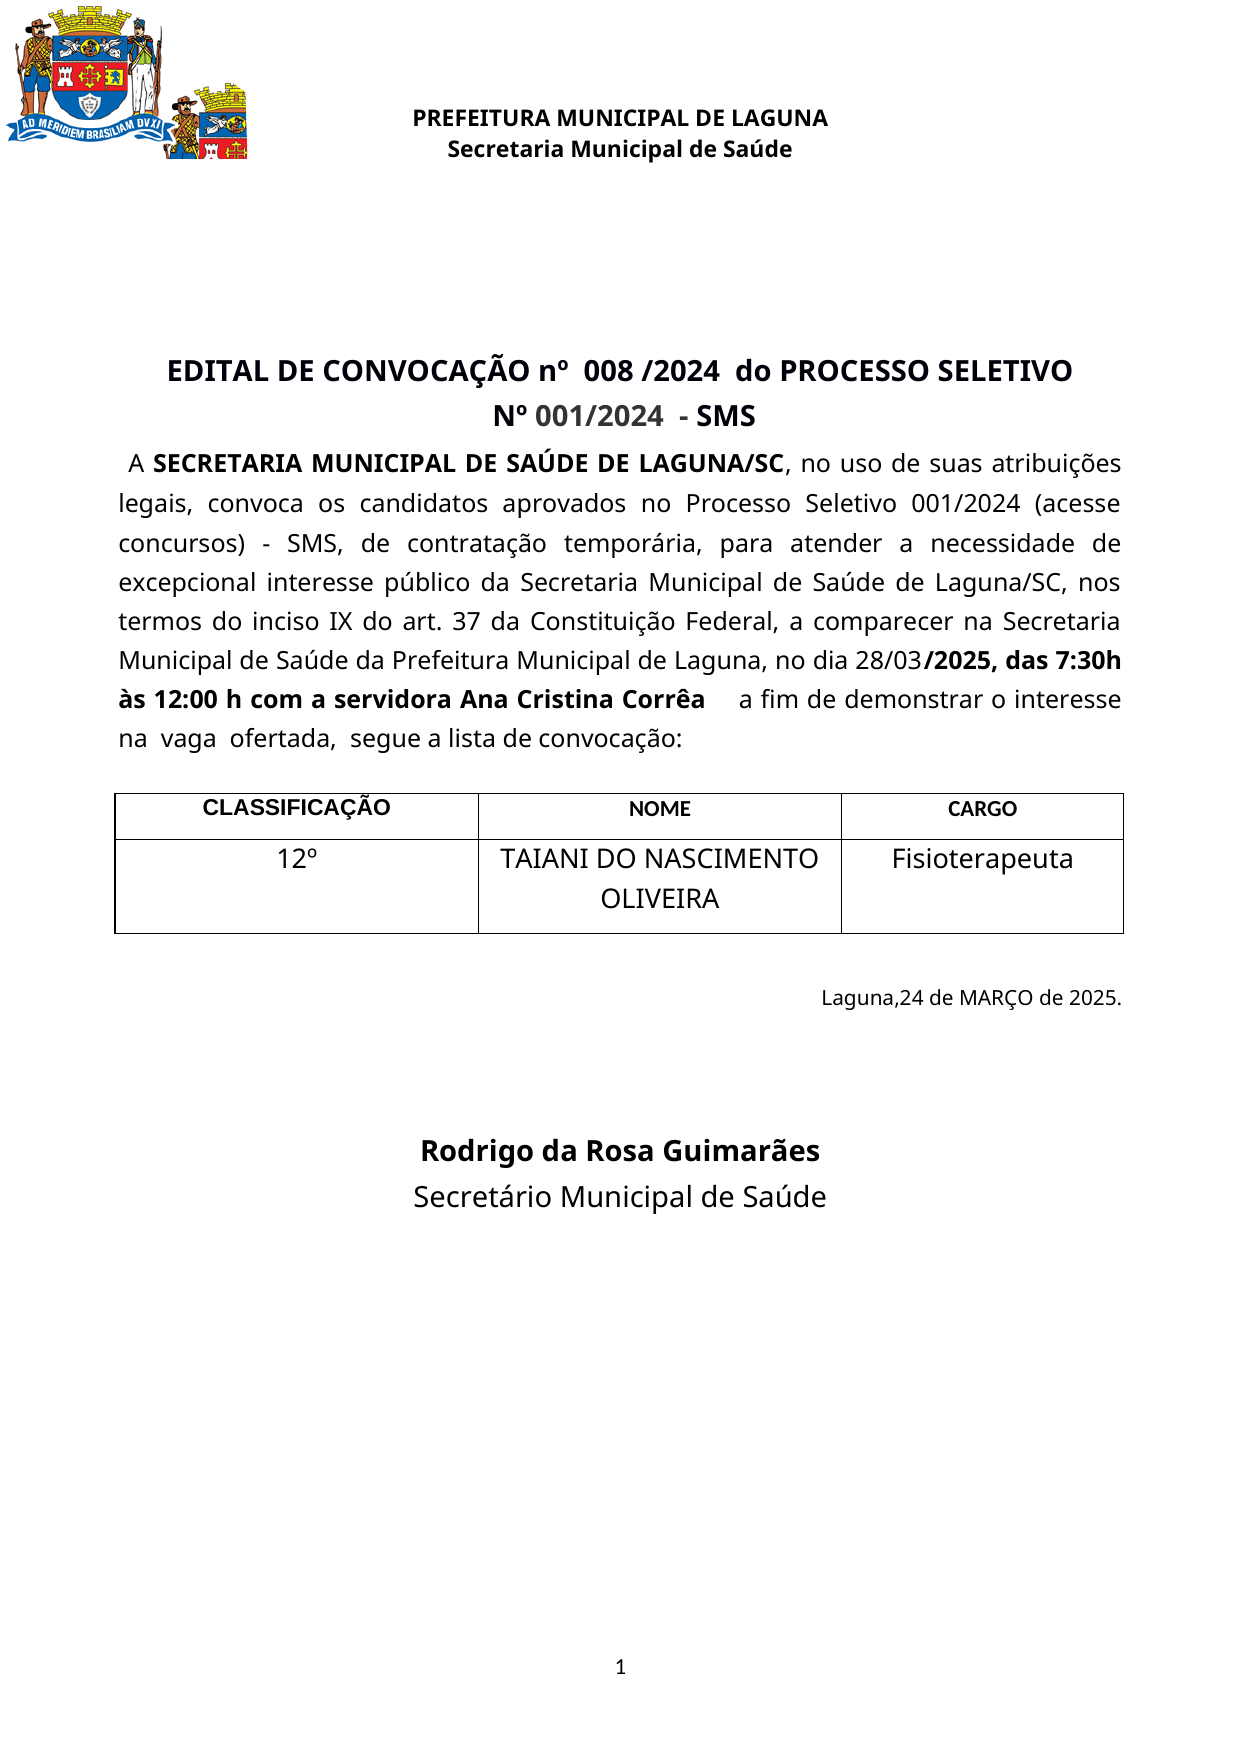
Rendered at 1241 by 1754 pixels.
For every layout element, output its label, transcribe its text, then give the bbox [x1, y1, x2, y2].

text EDITAL DE CONVOCAÇÃO nº 008 /2024 do PROCESSO SELETIVO [118, 350, 1122, 390]
text Nº 001/2024 - SMS [118, 396, 1122, 435]
table_cell 12º [116, 840, 478, 933]
text Laguna,24 de MARÇO de 2025. [118, 983, 1122, 1011]
table_header CLASSIFICAÇÃO [116, 794, 478, 839]
picture [0, 0, 179, 147]
table_cell Fisioterapeuta [842, 840, 1123, 933]
text Secretário Municipal de Saúde [118, 1176, 1122, 1216]
table_cell TAIANI DO NASCIMENTO OLIVEIRA [479, 840, 841, 933]
text A SECRETARIA MUNICIPAL DE SAÚDE DE LAGUNA/SC, no uso de suas atribuições legais, convoca os candidatos aprovados no Processo Seletivo 001/2024 (acesse concursos) - SMS, de contratação temporária, para atender a necessidade de excepcional interesse público da Secretaria Municipal de Saúde de Laguna/SC, nos termos do inciso IX do art. 37 da Constituição Federal, a comparecer na Secretaria Municipal de Saúde da Prefeitura Municipal de Laguna, no dia 28/03/2025, das 7:30h às 12:00 h com a servidora Ana Cristina Corrêa a fim de demonstrar o interesse na vaga ofertada, segue a lista de convocação: [118, 441, 1122, 755]
table_header NOME [479, 794, 841, 839]
table_header CARGO [842, 794, 1123, 839]
text Rodrigo da Rosa Guimarães [118, 1131, 1122, 1170]
